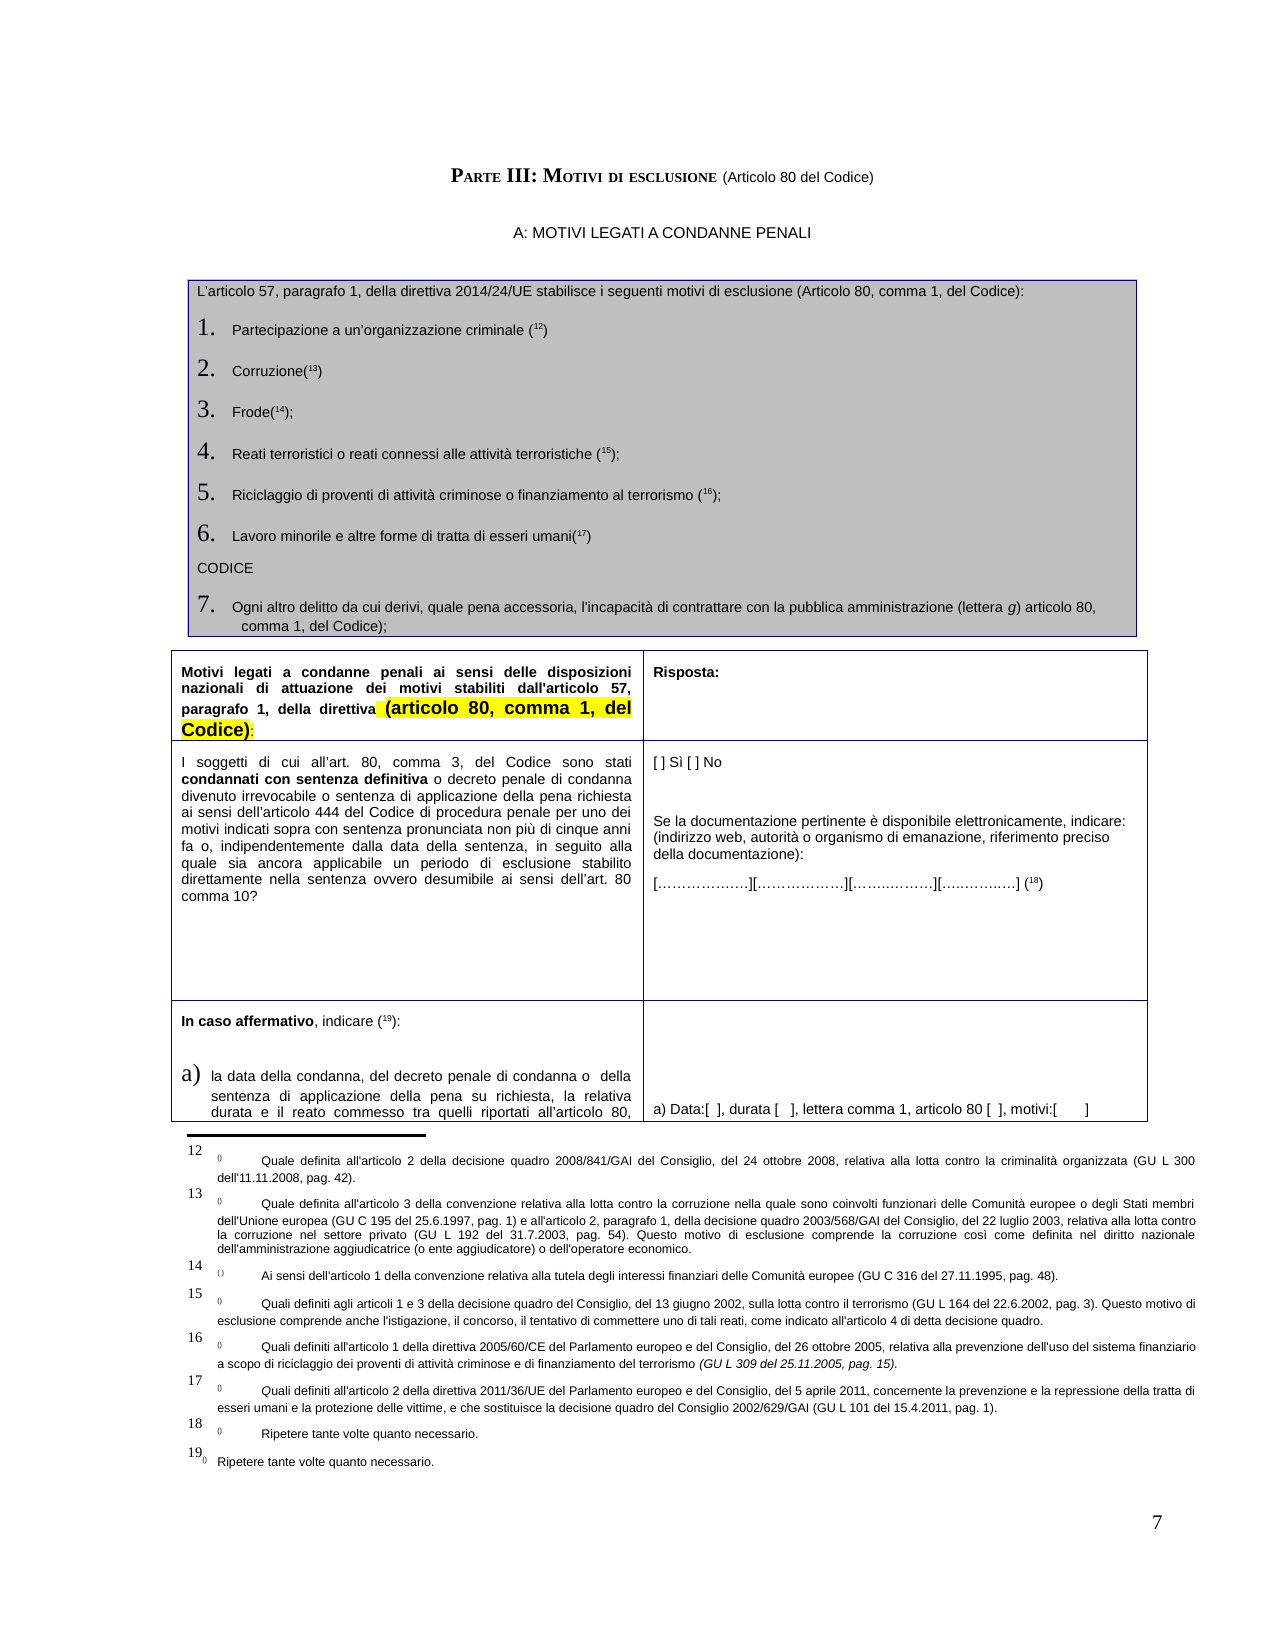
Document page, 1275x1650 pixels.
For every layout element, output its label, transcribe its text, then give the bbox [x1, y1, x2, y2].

list ( ) Ai sensi dell'articolo 1 della convenzione relativa alla tutela degli interessi finanziari delle Comunità europee (GU C 316 del 27.11.1995, pag. 48). [187, 1257, 1197, 1285]
table_header Motivi legati a condanne penali ai sensi delle disposizioni nazionali di attuazione dei motivi stabiliti dall'articolo 57, paragrafo 1, della direttiva (articolo 80, comma 1, del Codice): [172, 651, 643, 740]
table_cell I soggetti di cui all’art. 80, comma 3, del Codice sono stati condannati con sentenza definitiva o decreto penale di condanna divenuto irrevocabile o sentenza di applicazione della pena richiesta ai sensi dell’articolo 444 del Codice di procedura penale per uno dei motivi indicati sopra con sentenza pronunciata non più di cinque anni fa o, indipendentemente dalla data della sentenza, in seguito alla quale sia ancora applicabile un periodo di esclusione stabilito direttamente nella sentenza ovvero desumibile ai sensi dell’art. 80 comma 10? [172, 741, 643, 999]
title A: Motivi legati a condanne penali [187, 224, 1137, 242]
table_cell In caso affermativo, indicare (): la data della condanna, del decreto penale di condanna o della sentenza di applicazione della pena su richiesta, la relativa durata e il reato commesso tra quelli riportati all’articolo 80, [172, 1001, 643, 1121]
text L'articolo 57, paragrafo 1, della direttiva 2014/24/UE stabilisce i seguenti motivi di esclusione (Articolo 80, comma 1, del Codice): [189, 281, 1136, 299]
table_header Risposta: [644, 651, 1147, 740]
list Reati terroristici o reati connessi alle attività terroristiche (); [189, 433, 1136, 464]
list () Quali definiti all'articolo 1 della direttiva 2005/60/CE del Parlamento europeo e del Consiglio, del 26 ottobre 2005, relativa alla prevenzione dell'uso del sistema finanziario a scopo di riciclaggio dei proventi di attività criminose e di finanziamento del terrorismo (GU L 309 del 25.11.2005, pag. 15). [187, 1328, 1197, 1372]
title Parte III: Motivi di esclusione (Articolo 80 del Codice) [187, 162, 1137, 187]
list () Quali definiti agli articoli 1 e 3 della decisione quadro del Consiglio, del 13 giugno 2002, sulla lotta contro il terrorismo (GU L 164 del 22.6.2002, pag. 3). Questo motivo di esclusione comprende anche l'istigazione, il concorso, il tentativo di commettere uno di tali reati, come indicato all'articolo 4 di detta decisione quadro. [187, 1285, 1197, 1328]
list Ogni altro delitto da cui derivi, quale pena accessoria, l'incapacità di contrattare con la pubblica amministrazione (lettera g) articolo 80, comma 1, del Codice); [189, 586, 1136, 636]
text CODICE [189, 556, 1136, 576]
list Riciclaggio di proventi di attività criminose o finanziamento al terrorismo (); [189, 474, 1136, 506]
list () Quali definiti all'articolo 2 della direttiva 2011/36/UE del Parlamento europeo e del Consiglio, del 5 aprile 2011, concernente la prevenzione e la repressione della tratta di esseri umani e la protezione delle vittime, e che sostituisce la decisione quadro del Consiglio 2002/629/GAI (GU L 101 del 15.4.2011, pag. 1). [187, 1372, 1197, 1415]
list () Quale definita all'articolo 3 della convenzione relativa alla lotta contro la corruzione nella quale sono coinvolti funzionari delle Comunità europee o degli Stati membri dell'Unione europea (GU C 195 del 25.6.1997, pag. 1) e all'articolo 2, paragrafo 1, della decisione quadro 2003/568/GAI del Consiglio, del 22 luglio 2003, relativa alla lotta contro la corruzione nel settore privato (GU L 192 del 31.7.2003, pag. 54). Questo motivo di esclusione comprende la corruzione così come definita nel diritto nazionale dell'amministrazione aggiudicatrice (o ente aggiudicatore) o dell'operatore economico. [187, 1185, 1197, 1257]
list Corruzione() [189, 350, 1136, 382]
list Lavoro minorile e altre forme di tratta di esseri umani() [189, 515, 1136, 547]
list Partecipazione a un’organizzazione criminale () [189, 309, 1136, 341]
list Frode(); [189, 391, 1136, 423]
list () Quale definita all'articolo 2 della decisione quadro 2008/841/GAI del Consiglio, del 24 ottobre 2008, relativa alla lotta contro la criminalità organizzata (GU L 300 dell'11.11.2008, pag. 42). [187, 1142, 1197, 1185]
table_cell a) Data:[ ], durata [ ], lettera comma 1, articolo 80 [ ], motivi:[ ] [644, 1001, 1147, 1121]
table_cell [ ] Sì [ ] No Se la documentazione pertinente è disponibile elettronicamente, indicare: (indirizzo web, autorità o organismo di emanazione, riferimento preciso della documentazione): […………….…][………………][……..………][…..……..…] () [644, 741, 1147, 999]
